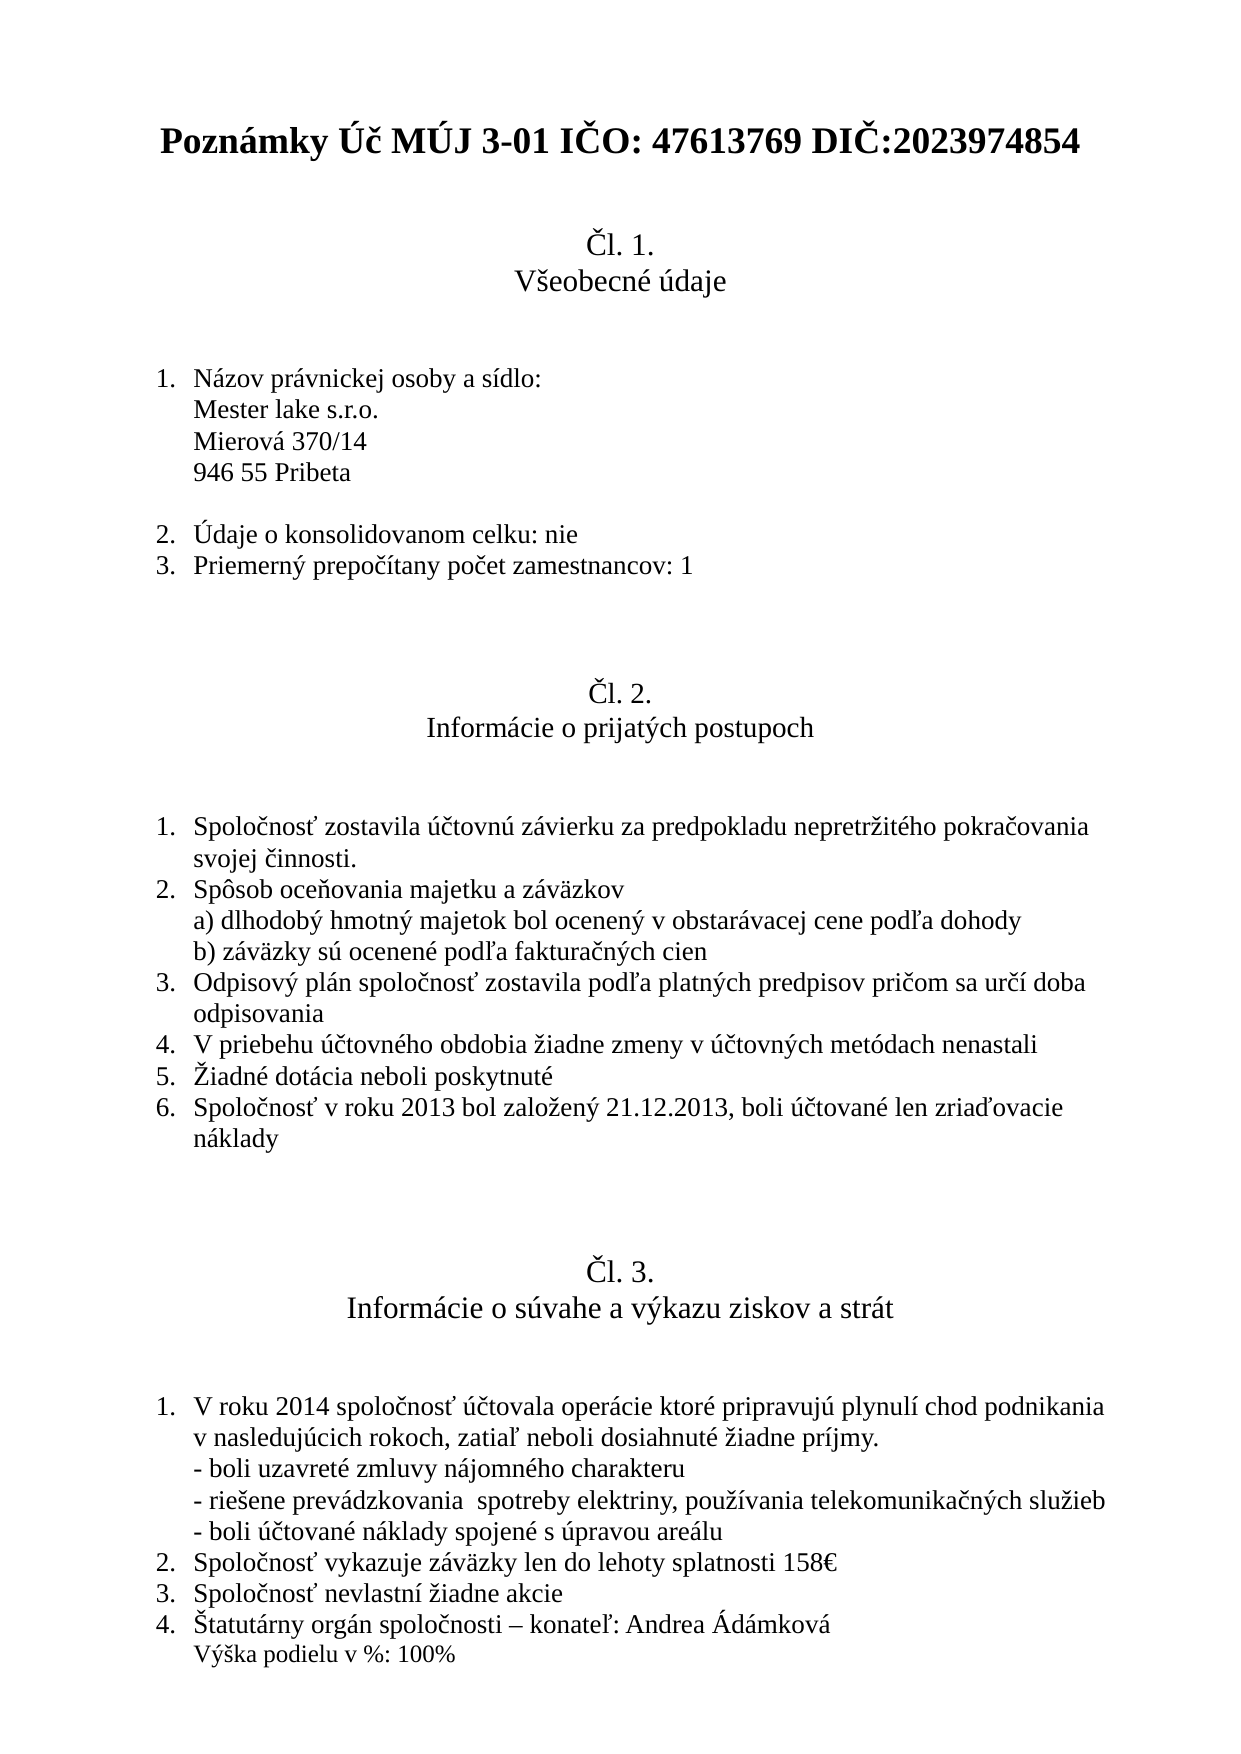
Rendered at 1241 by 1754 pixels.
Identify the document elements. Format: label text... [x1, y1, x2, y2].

list Spoločnosť v roku 2013 bol založený 21.12.2013, boli účtované len zriaďovacie náklady [156, 1091, 1122, 1153]
text Informácie o súvahe a výkazu ziskov a strát [118, 1290, 1122, 1326]
text Všeobecné údaje [118, 262, 1122, 298]
list Spoločnosť zostavila účtovnú závierku za predpokladu nepretržitého pokračovania svojej činnosti. [156, 811, 1122, 873]
list Spoločnosť vykazuje záväzky len do lehoty splatnosti 158€ [156, 1546, 1122, 1577]
text Čl. 3. [118, 1254, 1122, 1290]
list Odpisový plán spoločnosť zostavila podľa platných predpisov pričom sa určí doba odpisovania [156, 966, 1122, 1028]
list b) záväzky sú ocenené podľa fakturačných cien [156, 935, 1122, 966]
text Čl. 1. [118, 226, 1122, 262]
list Žiadné dotácia neboli poskytnuté [156, 1060, 1122, 1091]
list Mester lake s.r.o. [156, 394, 1122, 425]
list - boli účtované náklady spojené s úpravou areálu [156, 1515, 1122, 1546]
list Výška podielu v %: 100% [156, 1639, 1122, 1668]
list - riešene prevádzkovania spotreby elektriny, používania telekomunikačných služieb [156, 1484, 1122, 1515]
list Názov právnickej osoby a sídlo: [156, 362, 1122, 394]
list - boli uzavreté zmluvy nájomného charakteru [156, 1453, 1122, 1484]
list Priemerný prepočítany počet zamestnancov: 1 [156, 549, 1122, 581]
list Údaje o konsolidovanom celku: nie [156, 518, 1122, 549]
list V roku 2014 spoločnosť účtovala operácie ktoré pripravujú plynulí chod podnikania v nasledujúcich rokoch, zatiaľ neboli dosiahnuté žiadne príjmy. [156, 1390, 1122, 1453]
list 946 55 Pribeta [156, 456, 1122, 487]
list V priebehu účtovného obdobia žiadne zmeny v účtovných metódach nenastali [156, 1028, 1122, 1060]
text Poznámky Úč MÚJ 3-01 IČO: 47613769 DIČ:2023974854 [118, 118, 1122, 161]
list Štatutárny orgán spoločnosti – konateľ: Andrea Ádámková [156, 1608, 1122, 1639]
text Čl. 2. [118, 676, 1122, 710]
text Informácie o prijatých postupoch [118, 710, 1122, 743]
list Spôsob oceňovania majetku a záväzkov [156, 873, 1122, 904]
list a) dlhodobý hmotný majetok bol ocenený v obstarávacej cene podľa dohody [156, 904, 1122, 935]
list Mierová 370/14 [156, 425, 1122, 456]
list Spoločnosť nevlastní žiadne akcie [156, 1577, 1122, 1608]
